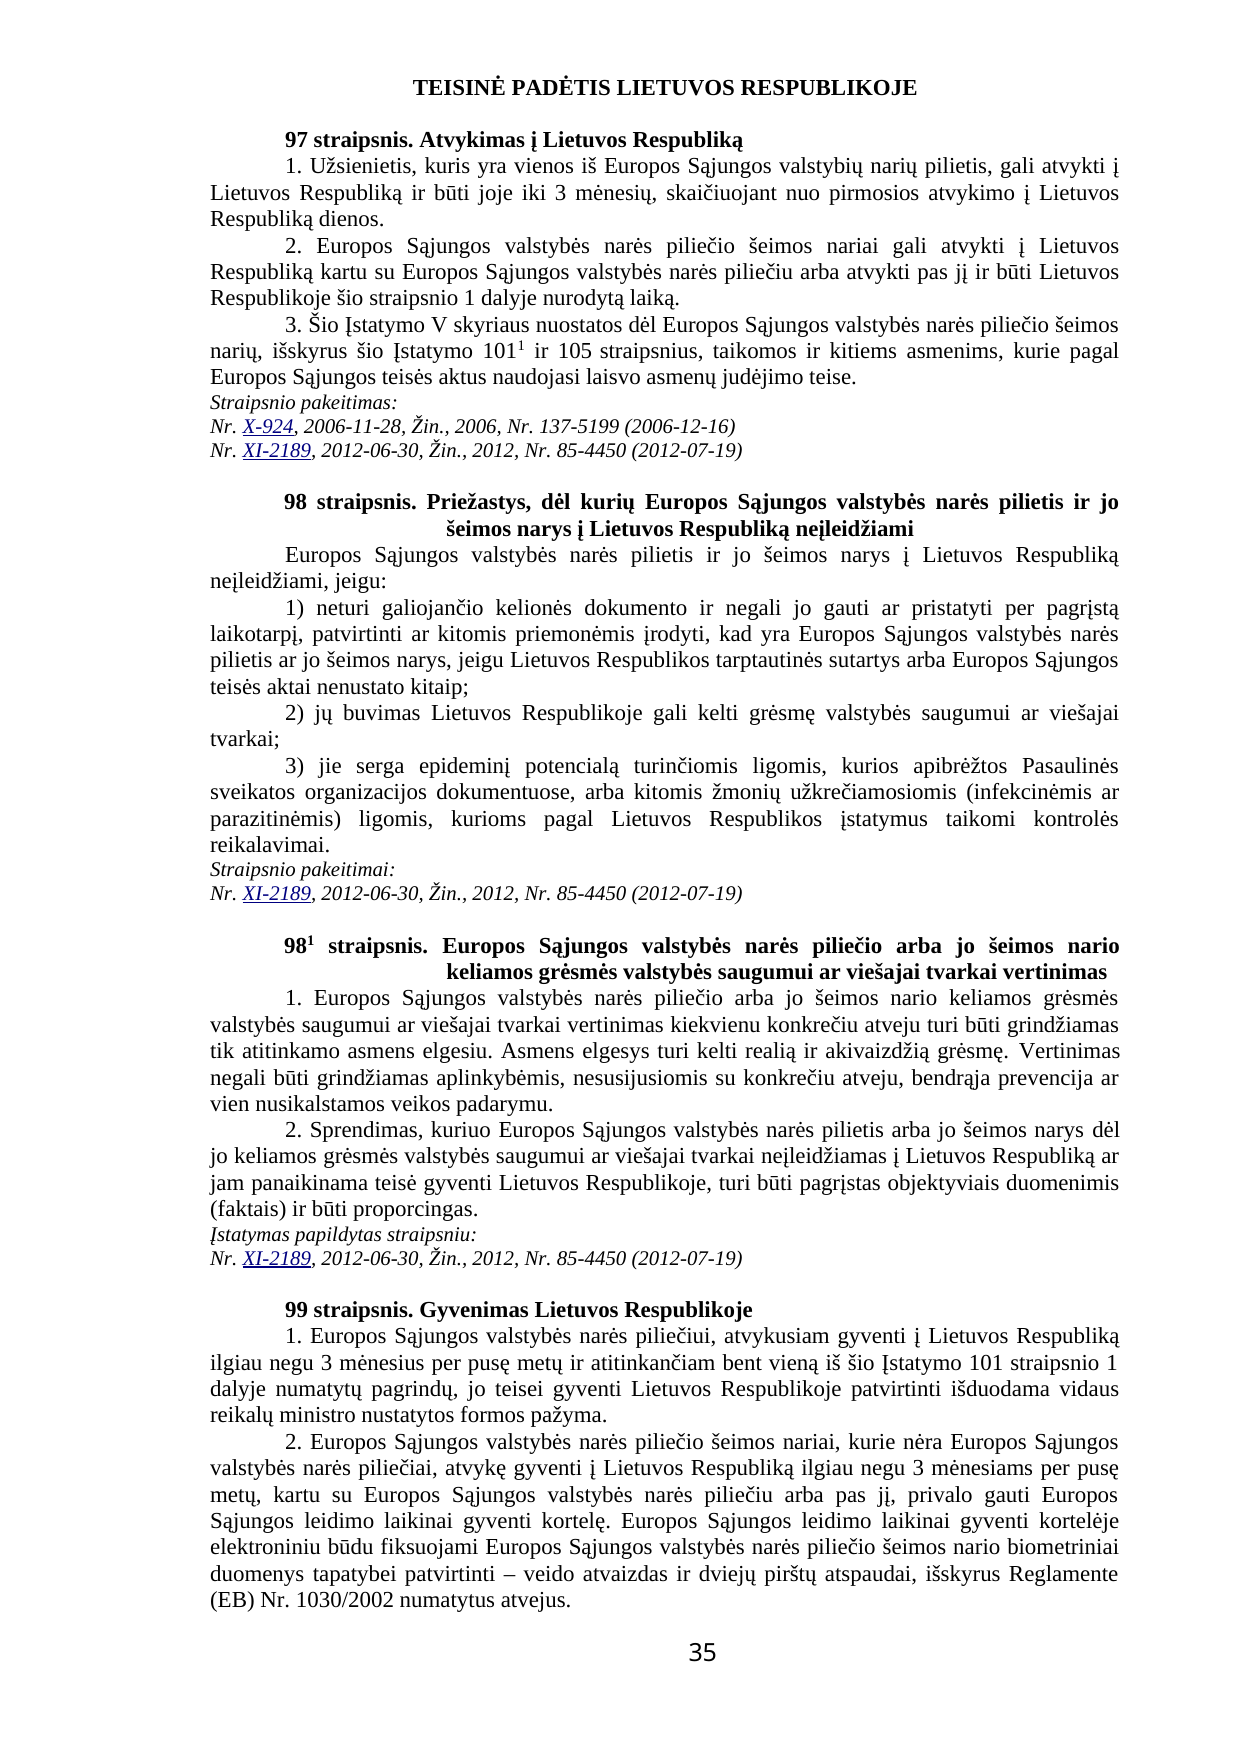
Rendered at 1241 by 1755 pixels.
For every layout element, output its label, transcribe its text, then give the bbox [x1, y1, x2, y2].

text Nr. XI-2189, 2012-06-30, Žin., 2012, Nr. 85-4450 (2012-07-19) [210, 438, 1120, 462]
text 99 straipsnis. Gyvenimas Lietuvos Respublikoje [210, 1296, 1120, 1322]
text 3) jie serga epideminį potencialą turinčiomis ligomis, kurios apibrėžtos Pasaulinės sveikatos organizacijos dokumentuose, arba kitomis žmonių užkrečiamosiomis (infekcinėmis ar parazitinėmis) ligomis, kurioms pagal Lietuvos Respublikos įstatymus taikomi kontrolės reikalavimai. [210, 752, 1120, 857]
text Straipsnio pakeitimas: [210, 390, 1120, 414]
text 2) jų buvimas Lietuvos Respublikoje gali kelti grėsmę valstybės saugumui ar viešajai tvarkai; [210, 699, 1120, 752]
text 1. Užsienietis, kuris yra vienos iš Europos Sąjungos valstybių narių pilietis, gali atvykti į Lietuvos Respubliką ir būti joje iki 3 mėnesių, skaičiuojant nuo pirmosios atvykimo į Lietuvos Respubliką dienos. [210, 153, 1120, 232]
text Nr. X-924, 2006-11-28, Žin., 2006, Nr. 137-5199 (2006-12-16) [210, 414, 1120, 438]
text 981 straipsnis. Europos Sąjungos valstybės narės piliečio arba jo šeimos nario keliamos grėsmės valstybės saugumui ar viešajai tvarkai vertinimas [284, 932, 1120, 984]
text Straipsnio pakeitimai: [210, 857, 1120, 881]
text 97 straipsnis. Atvykimas į Lietuvos Respubliką [210, 126, 1120, 153]
text 3. Šio Įstatymo V skyriaus nuostatos dėl Europos Sąjungos valstybės narės piliečio šeimos narių, išskyrus šio Įstatymo 1011 ir 105 straipsnius, taikomos ir kitiems asmenims, kurie pagal Europos Sąjungos teisės aktus naudojasi laisvo asmenų judėjimo teise. [210, 311, 1120, 390]
text 1. Europos Sąjungos valstybės narės piliečiui, atvykusiam gyventi į Lietuvos Respubliką ilgiau negu 3 mėnesius per pusę metų ir atitinkančiam bent vieną iš šio Įstatymo 101 straipsnio 1 dalyje numatytų pagrindų, jo teisei gyventi Lietuvos Respublikoje patvirtinti išduodama vidaus reikalų ministro nustatytos formos pažyma. [210, 1322, 1120, 1428]
text 2. Europos Sąjungos valstybės narės piliečio šeimos nariai gali atvykti į Lietuvos Respubliką kartu su Europos Sąjungos valstybės narės piliečiu arba atvykti pas jį ir būti Lietuvos Respublikoje šio straipsnio 1 dalyje nurodytą laiką. [210, 232, 1120, 311]
text 1) neturi galiojančio kelionės dokumento ir negali jo gauti ar pristatyti per pagrįstą laikotarpį, patvirtinti ar kitomis priemonėmis įrodyti, kad yra Europos Sąjungos valstybės narės pilietis ar jo šeimos narys, jeigu Lietuvos Respublikos tarptautinės sutartys arba Europos Sąjungos teisės aktai nenustato kitaip; [210, 594, 1120, 699]
text Nr. XI-2189, 2012-06-30, Žin., 2012, Nr. 85-4450 (2012-07-19) [210, 881, 1120, 905]
text 2. Sprendimas, kuriuo Europos Sąjungos valstybės narės pilietis arba jo šeimos narys dėl jo keliamos grėsmės valstybės saugumui ar viešajai tvarkai neįleidžiamas į Lietuvos Respubliką ar jam panaikinama teisė gyventi Lietuvos Respublikoje, turi būti pagrįstas objektyviais duomenimis (faktais) ir būti proporcingas. [210, 1116, 1120, 1222]
text Europos Sąjungos valstybės narės pilietis ir jo šeimos narys į Lietuvos Respubliką neįleidžiami, jeigu: [210, 541, 1120, 594]
text 2. Europos Sąjungos valstybės narės piliečio šeimos nariai, kurie nėra Europos Sąjungos valstybės narės piliečiai, atvykę gyventi į Lietuvos Respubliką ilgiau negu 3 mėnesiams per pusę metų, kartu su Europos Sąjungos valstybės narės piliečiu arba pas jį, privalo gauti Europos Sąjungos leidimo laikinai gyventi kortelę. Europos Sąjungos leidimo laikinai gyventi kortelėje elektroniniu būdu fiksuojami Europos Sąjungos valstybės narės piliečio šeimos nario biometriniai duomenys tapatybei patvirtinti – veido atvaizdas ir dviejų pirštų atspaudai, išskyrus Reglamente (EB) Nr. 1030/2002 numatytus atvejus. [210, 1428, 1120, 1612]
text Nr. XI-2189, 2012-06-30, Žin., 2012, Nr. 85-4450 (2012-07-19) [210, 1246, 1120, 1270]
text Įstatymas papildytas straipsniu: [210, 1222, 1120, 1246]
subtitle TEISINĖ PADĖTIS LIETUVOS RESPUBLIKOJE [210, 73, 1120, 100]
text 98 straipsnis. Priežastys, dėl kurių Europos Sąjungos valstybės narės pilietis ir jo šeimos narys į Lietuvos Respubliką neįleidžiami [284, 488, 1120, 541]
text 1. Europos Sąjungos valstybės narės piliečio arba jo šeimos nario keliamos grėsmės valstybės saugumui ar viešajai tvarkai vertinimas kiekvienu konkrečiu atveju turi būti grindžiamas tik atitinkamo asmens elgesiu. Asmens elgesys turi kelti realią ir akivaizdžią grėsmę. Vertinimas negali būti grindžiamas aplinkybėmis, nesusijusiomis su konkrečiu atveju, bendrąja prevencija ar vien nusikalstamos veikos padarymu. [210, 984, 1120, 1116]
